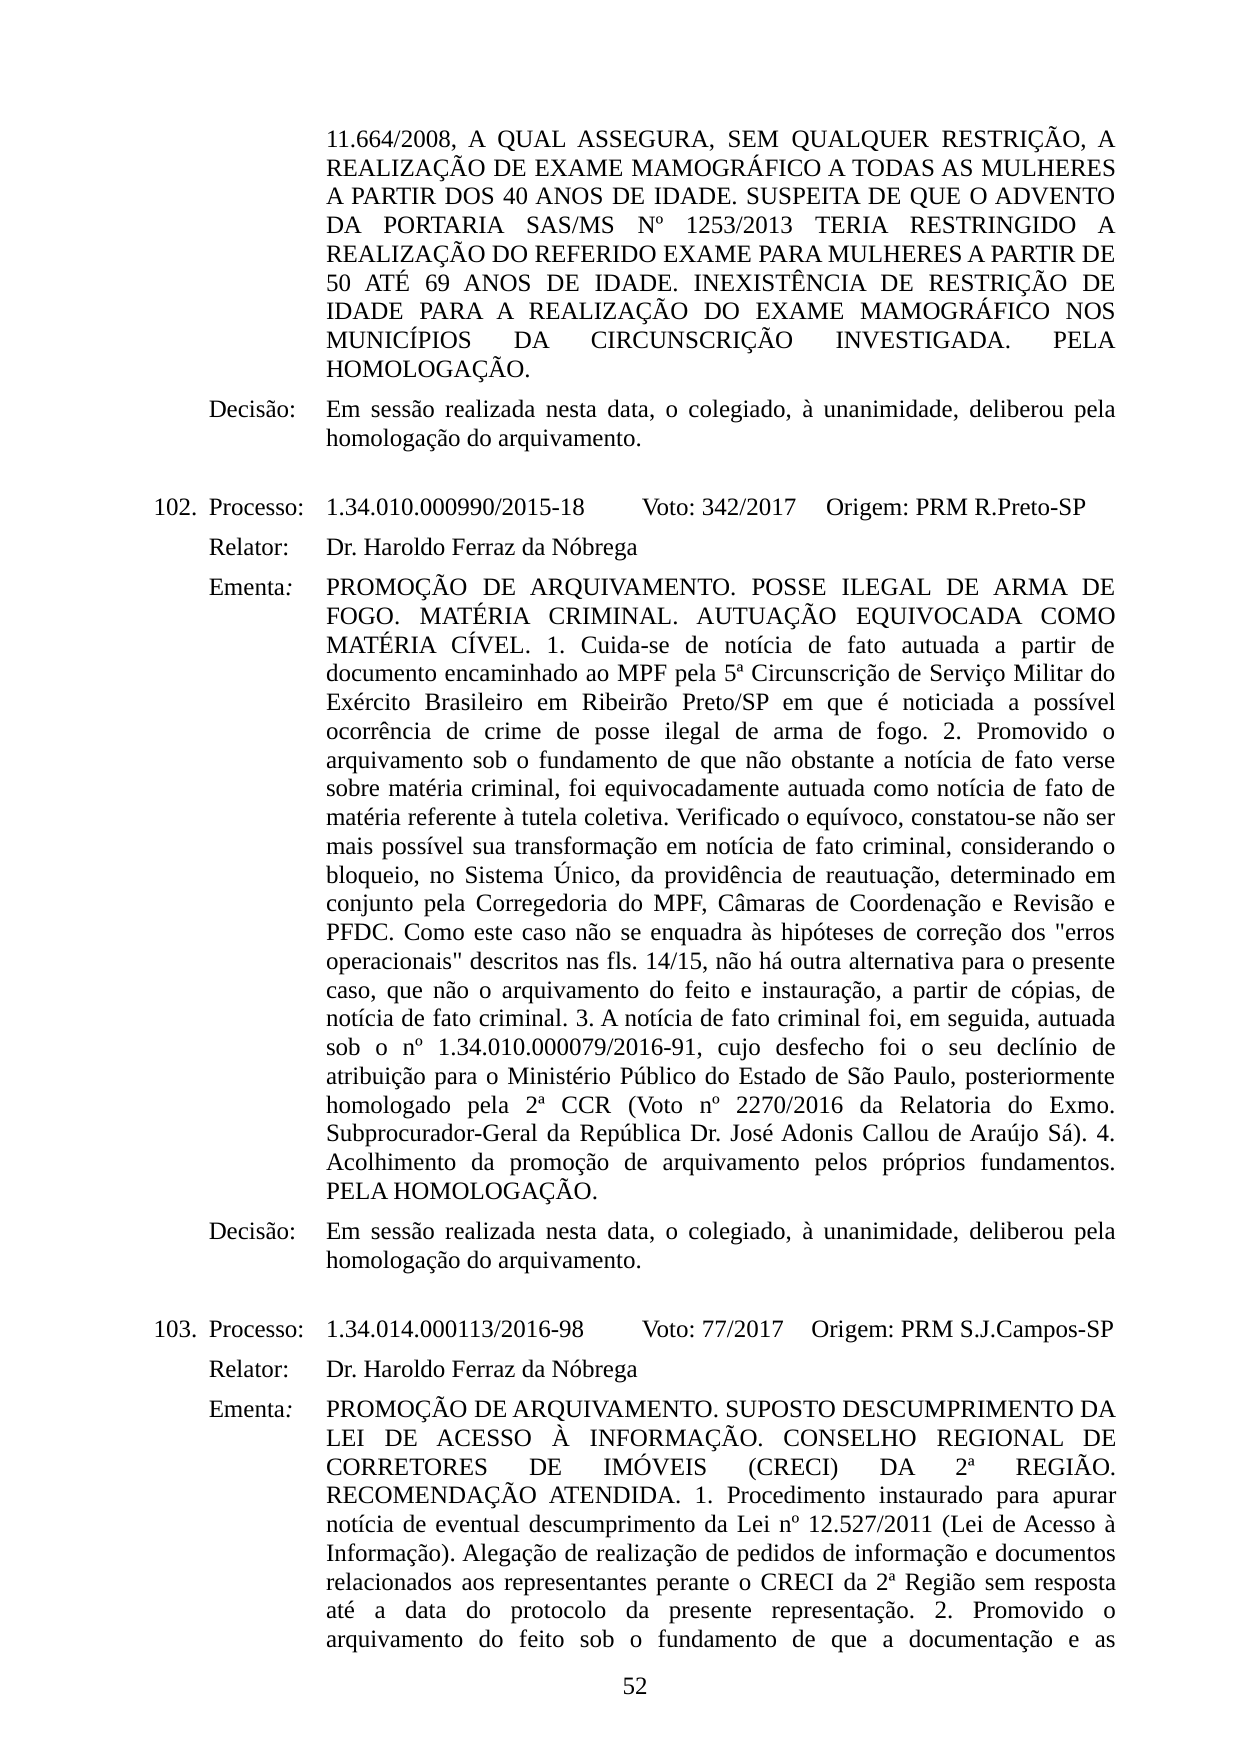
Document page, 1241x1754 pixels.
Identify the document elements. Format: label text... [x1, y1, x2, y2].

table_header Processo: [203, 486, 320, 526]
table_header Processo: [203, 1308, 320, 1348]
table_cell [148, 526, 203, 566]
table_cell [148, 1348, 203, 1388]
table_cell PROMOÇÃO DE ARQUIVAMENTO. POSSE ILEGAL DE ARMA DE FOGO. MATÉRIA CRIMINAL. AUTUAÇÃO EQUIVOCADA COMO MATÉRIA CÍVEL. 1. Cuida-se de notícia de fato autuada a partir de documento encaminhado ao MPF pela 5ª Circunscrição de Serviço Militar do Exército Brasileiro em Ribeirão Preto/SP em que é noticiada a possível ocorrência de crime de posse ilegal de arma de fogo. 2. Promovido o arquivamento sob o fundamento de que não obstante a notícia de fato verse sobre matéria criminal, foi equivocadamente autuada como notícia de fato de matéria referente à tutela coletiva. Verificado o equívoco, constatou-se não ser mais possível sua transformação em notícia de fato criminal, considerando o bloqueio, no Sistema Único, da providência de reautuação, determinado em conjunto pela Corregedoria do MPF, Câmaras de Coordenação e Revisão e PFDC. Como este caso não se enquadra às hipóteses de correção dos "erros operacionais" descritos nas fls. 14/15, não há outra alternativa para o presente caso, que não o arquivamento do feito e instauração, a partir de cópias, de notícia de fato criminal. 3. A notícia de fato criminal foi, em seguida, autuada sob o nº 1.34.010.000079/2016-91, cujo desfecho foi o seu declínio de atribuição para o Ministério Público do Estado de São Paulo, posteriormente homologado pela 2ª CCR (Voto nº 2270/2016 da Relatoria do Exmo. Subprocurador-Geral da República Dr. José Adonis Callou de Araújo Sá). 4. Acolhimento da promoção de arquivamento pelos próprios fundamentos. PELA HOMOLOGAÇÃO. [320, 566, 1122, 1210]
table_cell [148, 1210, 203, 1279]
table_cell Dr. Haroldo Ferraz da Nóbrega [320, 1348, 1123, 1388]
table_cell [148, 118, 203, 388]
table_header Origem: PRM R.Preto-SP [820, 486, 1122, 526]
table_cell Em sessão realizada nesta data, o colegiado, à unanimidade, deliberou pela homologação do arquivamento. [320, 1210, 1122, 1279]
table_header 1.34.014.000113/2016-98 [320, 1308, 636, 1348]
table_header Origem: PRM S.J.Campos-SP [805, 1308, 1123, 1348]
table_cell Decisão: [203, 1210, 320, 1279]
table_cell [148, 566, 203, 1210]
table_header 1.34.010.000990/2015-18 [320, 486, 636, 526]
table_cell Ementa: [203, 1389, 320, 1659]
table_cell [203, 118, 320, 388]
table_cell [148, 1389, 203, 1659]
table_header Voto: 77/2017 [636, 1308, 805, 1348]
table_header 103. [148, 1308, 203, 1348]
table_cell Decisão: [203, 388, 320, 457]
table_header 102. [148, 486, 203, 526]
table_cell Dr. Haroldo Ferraz da Nóbrega [320, 526, 1122, 566]
table_cell Relator: [203, 1348, 320, 1388]
table_cell [148, 388, 203, 457]
table_cell 11.664/2008, A QUAL ASSEGURA, SEM QUALQUER RESTRIÇÃO, A REALIZAÇÃO DE EXAME MAMOGRÁFICO A TODAS AS MULHERES A PARTIR DOS 40 ANOS DE IDADE. SUSPEITA DE QUE O ADVENTO DA PORTARIA SAS/MS Nº 1253/2013 TERIA RESTRINGIDO A REALIZAÇÃO DO REFERIDO EXAME PARA MULHERES A PARTIR DE 50 ATÉ 69 ANOS DE IDADE. INEXISTÊNCIA DE RESTRIÇÃO DE IDADE PARA A REALIZAÇÃO DO EXAME MAMOGRÁFICO NOS MUNICÍPIOS DA CIRCUNSCRIÇÃO INVESTIGADA. PELA HOMOLOGAÇÃO. [320, 118, 1122, 388]
table_cell Relator: [203, 526, 320, 566]
table_cell Ementa: [203, 566, 320, 1210]
table_cell Em sessão realizada nesta data, o colegiado, à unanimidade, deliberou pela homologação do arquivamento. [320, 388, 1122, 457]
table_header Voto: 342/2017 [636, 486, 820, 526]
table_cell PROMOÇÃO DE ARQUIVAMENTO. SUPOSTO DESCUMPRIMENTO DA LEI DE ACESSO À INFORMAÇÃO. CONSELHO REGIONAL DE CORRETORES DE IMÓVEIS (CRECI) DA 2ª REGIÃO. RECOMENDAÇÃO ATENDIDA. 1. Procedimento instaurado para apurar notícia de eventual descumprimento da Lei nº 12.527/2011 (Lei de Acesso à Informação). Alegação de realização de pedidos de informação e documentos relacionados aos representantes perante o CRECI da 2ª Região sem resposta até a data do protocolo da presente representação. 2. Promovido o arquivamento do feito sob o fundamento de que a documentação e as [320, 1389, 1123, 1659]
